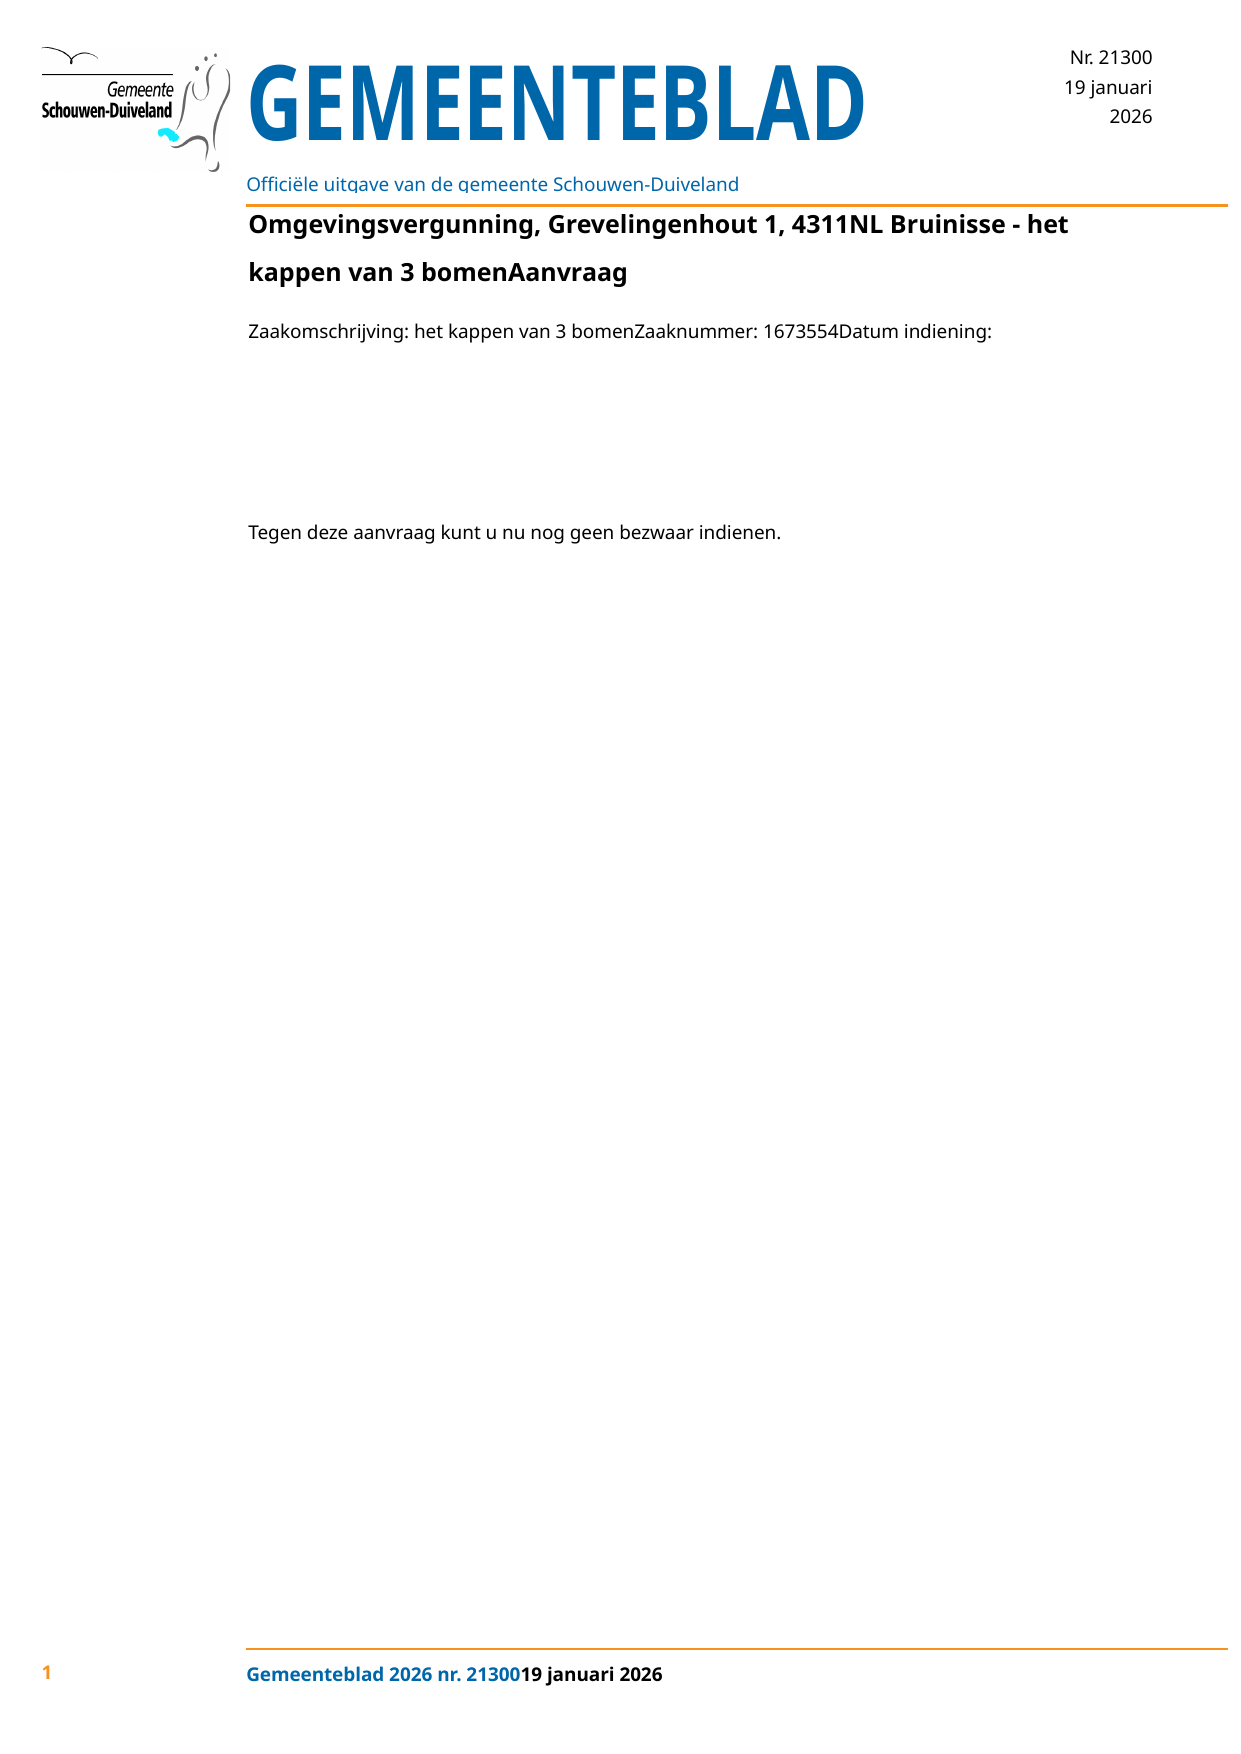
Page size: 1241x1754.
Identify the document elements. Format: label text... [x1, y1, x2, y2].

text Omgevingsvergunning, Grevelingenhout 1, 4311NL Bruinisse - het kappen van 3 bomenAanvraag [248, 207, 1152, 288]
picture [41, 47, 231, 172]
text Tegen deze aanvraag kunt u nu nog geen bezwaar indienen. [248, 519, 1152, 545]
text Zaakomschrijving: het kappen van 3 bomenZaaknummer: 1673554Datum indiening: [248, 318, 1152, 344]
